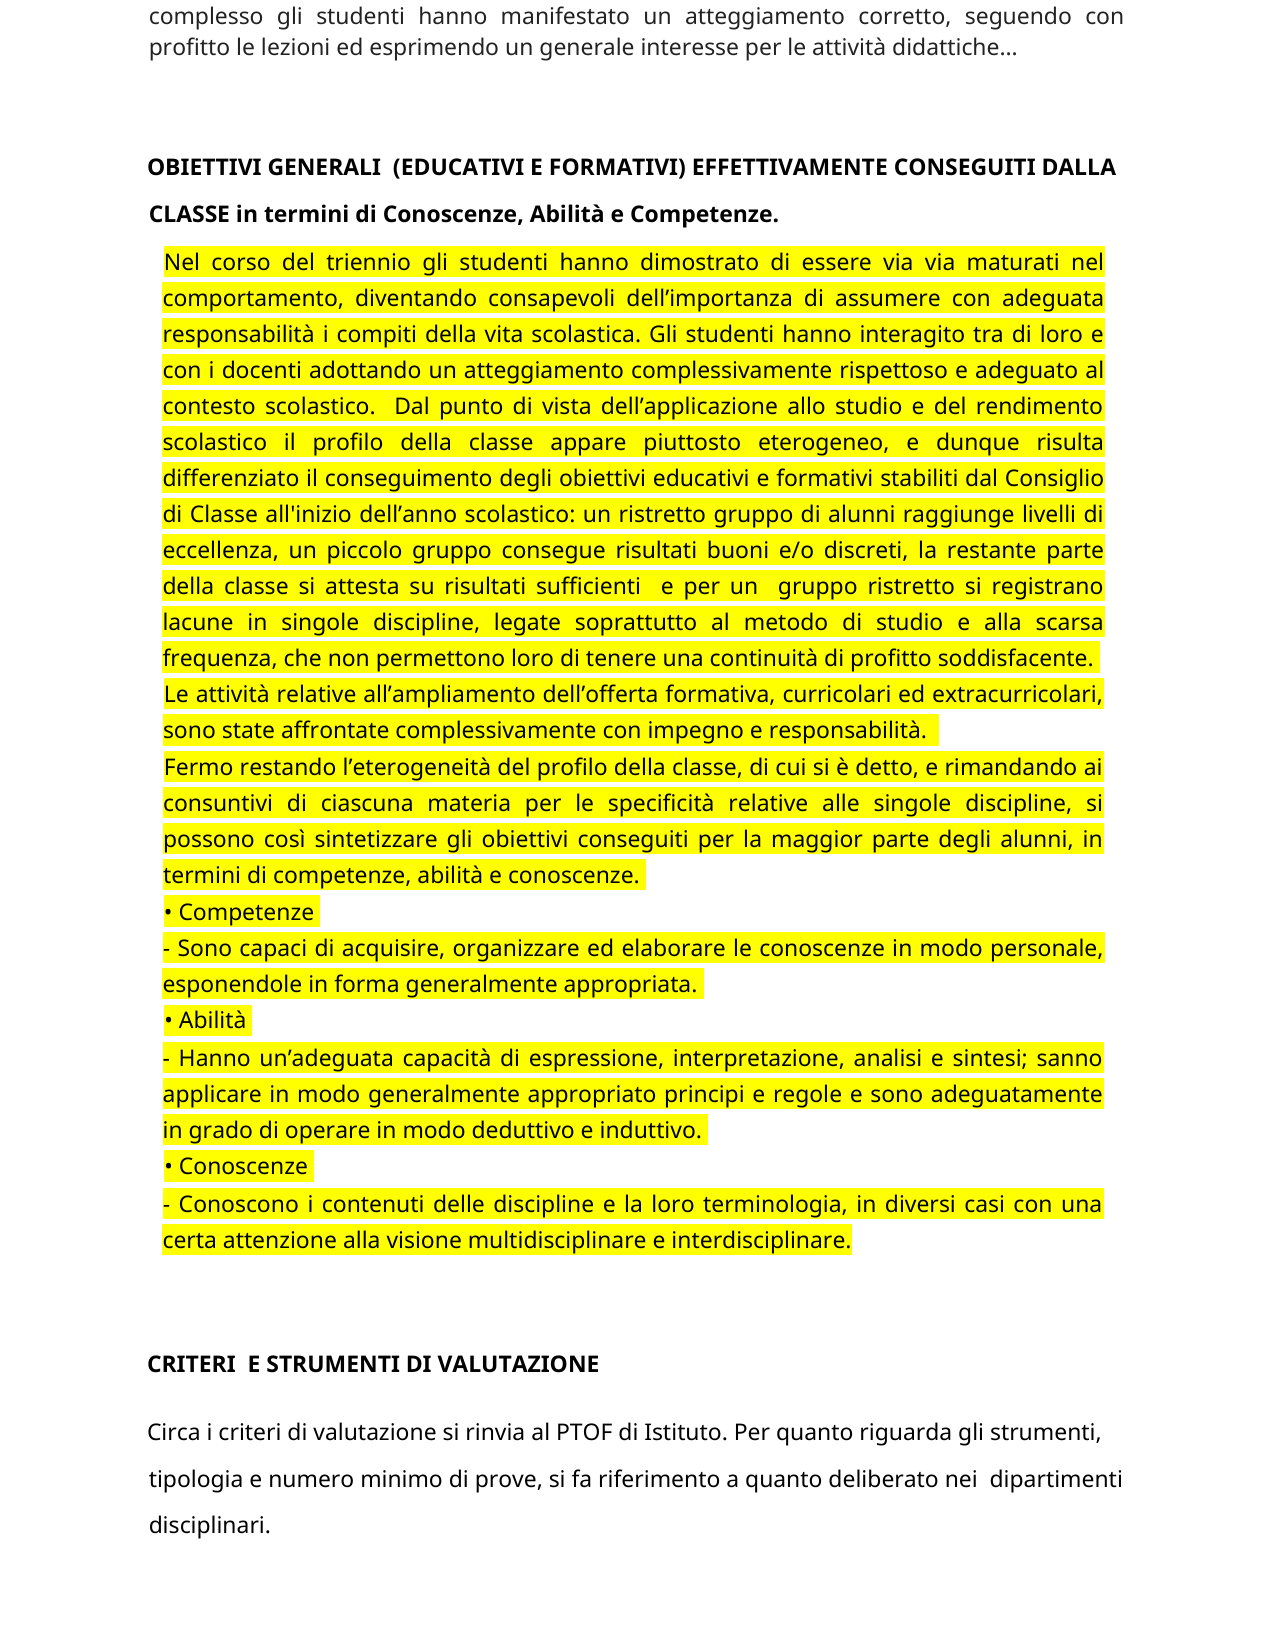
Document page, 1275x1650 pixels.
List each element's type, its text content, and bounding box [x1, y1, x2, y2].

text - Sono capaci di acquisire, organizzare ed elaborare le conoscenze in modo personale, esponendole in forma generalmente appropriata. [162, 932, 1105, 999]
text Nel corso del triennio gli studenti hanno dimostrato di essere via via maturati nel comportamento, diventando consapevoli dell’importanza di assumere con adeguata responsabilità i compiti della vita scolastica. Gli studenti hanno interagito tra di loro e con i docenti adottando un atteggiamento complessivamente rispettoso e adeguato al contesto scolastico. Dal punto di vista dell’applicazione allo studio e del rendimento scolastico il profilo della classe appare piuttosto eterogeneo, e dunque risulta differenziato il conseguimento degli obiettivi educativi e formativi stabiliti dal Consiglio di Classe all'inizio dell’anno scolastico: un ristretto gruppo di alunni raggiunge livelli di eccellenza, un piccolo gruppo consegue risultati buoni e/o discreti, la restante parte della classe si attesta su risultati sufficienti e per un gruppo ristretto si registrano lacune in singole discipline, legate soprattutto al metodo di studio e alla scarsa frequenza, che non permettono loro di tenere una continuità di profitto soddisfacente. [162, 246, 1105, 673]
text - Hanno un’adeguata capacità di espressione, interpretazione, analisi e sintesi; sanno applicare in modo generalmente appropriato principi e regole e sono adeguatamente in grado di operare in modo deduttivo e induttivo. [162, 1042, 1104, 1145]
text complesso gli studenti hanno manifestato un atteggiamento corretto, seguendo con profitto le lezioni ed esprimendo un generale interesse per le attività didattiche… [147, 0, 1125, 62]
text Circa i criteri di valutazione si rinvia al PTOF di Istituto. Per quanto riguarda gli strumenti, tipologia e numero minimo di prove, si fa riferimento a quanto deliberato nei dipartimenti disciplinari. [147, 1416, 1125, 1541]
text • Competenze [163, 895, 1104, 927]
text CRITERI E STRUMENTI DI VALUTAZIONE [147, 1348, 1125, 1379]
text • Conoscenze [164, 1150, 1125, 1182]
text Fermo restando l’eterogeneità del profilo della classe, di cui si è detto, e rimandando ai consuntivi di ciascuna materia per le specificità relative alle singole discipline, si possono così sintetizzare gli obiettivi conseguiti per la maggior parte degli alunni, in termini di competenze, abilità e conoscenze. [163, 751, 1104, 890]
text OBIETTIVI GENERALI (EDUCATIVI E FORMATIVI) EFFETTIVAMENTE CONSEGUITI DALLA CLASSE in termini di Conoscenze, Abilità e Competenze. [147, 151, 1125, 229]
text - Conoscono i contenuti delle discipline e la loro terminologia, in diversi casi con una certa attenzione alla visione multidisciplinare e interdisciplinare. [162, 1188, 1104, 1255]
text Le attività relative all’ampliamento dell’offerta formativa, curricolari ed extracurricolari, sono state affrontate complessivamente con impegno e responsabilità. [163, 678, 1104, 746]
text • Abilità [164, 1004, 1125, 1036]
